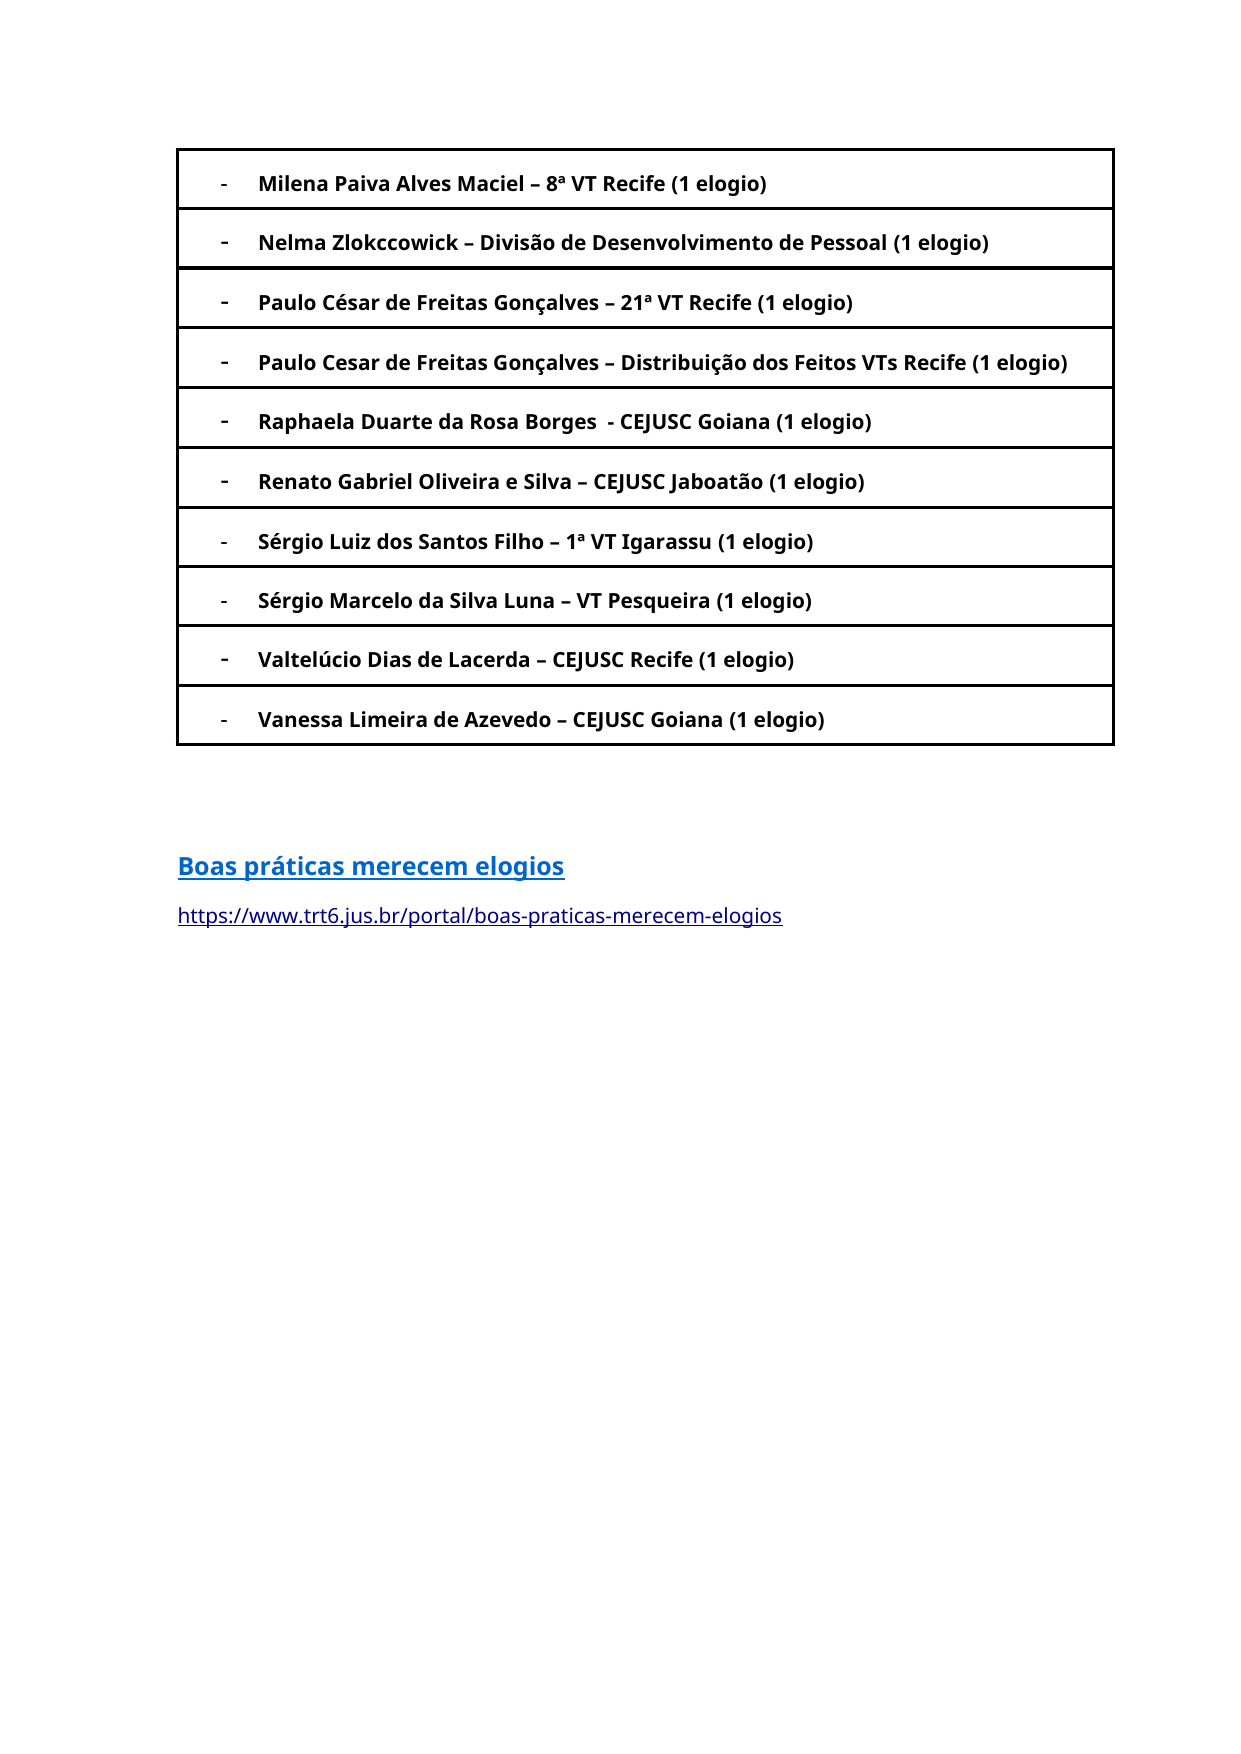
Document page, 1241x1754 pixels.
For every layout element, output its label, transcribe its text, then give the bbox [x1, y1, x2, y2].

table_cell Valtelúcio Dias de Lacerda – CEJUSC Recife (1 elogio) [179, 627, 1112, 683]
text https://www.trt6.jus.br/portal/boas-praticas-merecem-elogios [177, 901, 1063, 929]
table_cell Vanessa Limeira de Azevedo – CEJUSC Goiana (1 elogio) [179, 687, 1112, 743]
table_cell Renato Gabriel Oliveira e Silva – CEJUSC Jaboatão (1 elogio) [179, 449, 1112, 506]
subtitle Boas práticas merecem elogios [177, 849, 1063, 883]
table_cell Paulo Cesar de Freitas Gonçalves – Distribuição dos Feitos VTs Recife (1 elogio) [179, 329, 1112, 386]
table_cell Milena Paiva Alves Maciel – 8ª VT Recife (1 elogio) [179, 151, 1112, 207]
table_cell Raphaela Duarte da Rosa Borges - CEJUSC Goiana (1 elogio) [179, 389, 1112, 446]
table_cell Nelma Zlokccowick – Divisão de Desenvolvimento de Pessoal (1 elogio) [179, 210, 1112, 266]
table_cell Sérgio Luiz dos Santos Filho – 1ª VT Igarassu (1 elogio) [179, 509, 1112, 565]
table_cell Paulo César de Freitas Gonçalves – 21ª VT Recife (1 elogio) [179, 270, 1112, 326]
table_cell Sérgio Marcelo da Silva Luna – VT Pesqueira (1 elogio) [179, 568, 1112, 624]
